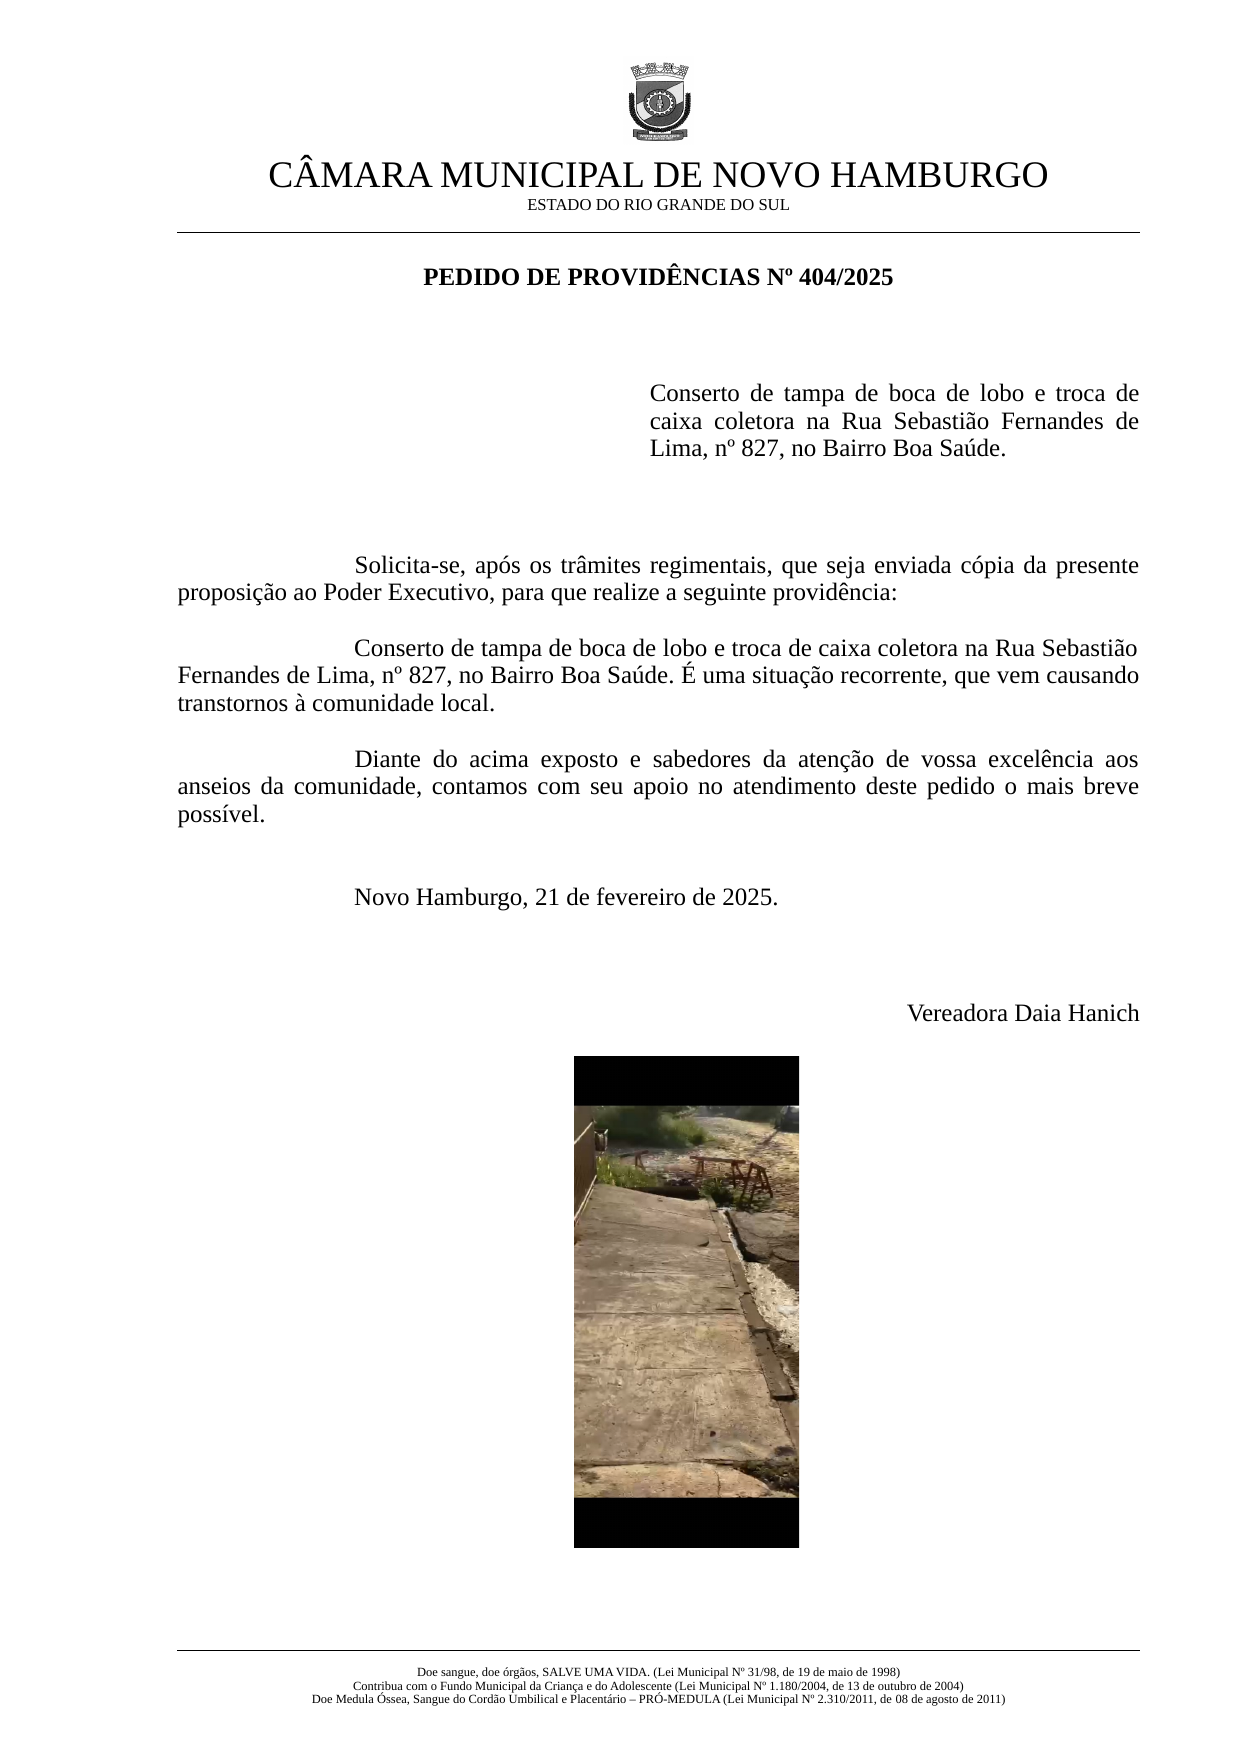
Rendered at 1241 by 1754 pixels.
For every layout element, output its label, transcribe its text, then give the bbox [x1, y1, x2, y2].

text Diante do acima exposto e sabedores da atenção de vossa excelência aos anseios da comunidade, contamos com seu apoio no atendimento deste pedido o mais breve possível. [177, 745, 1140, 828]
text PEDIDO DE PROVIDÊNCIAS Nº 404/2025 [177, 263, 1140, 291]
text Vereadora Daia Hanich [649, 999, 1140, 1027]
text Solicita-se, após os trâmites regimentais, que seja enviada cópia da presente proposição ao Poder Executivo, para que realize a seguinte providência: [177, 551, 1140, 606]
list Conserto de tampa de boca de lobo e troca de caixa coletora na Rua Sebastião Fernandes de Lima, nº 827, no Bairro Boa Saúde. [649, 379, 1140, 462]
text Conserto de tampa de boca de lobo e troca de caixa coletora na Rua Sebastião Fernandes de Lima, nº 827, no Bairro Boa Saúde. É uma situação recorrente, que vem causando transtornos à comunidade local. [177, 634, 1140, 717]
picture [574, 1056, 800, 1548]
text Novo Hamburgo, 21 de fevereiro de 2025. [177, 883, 1140, 911]
